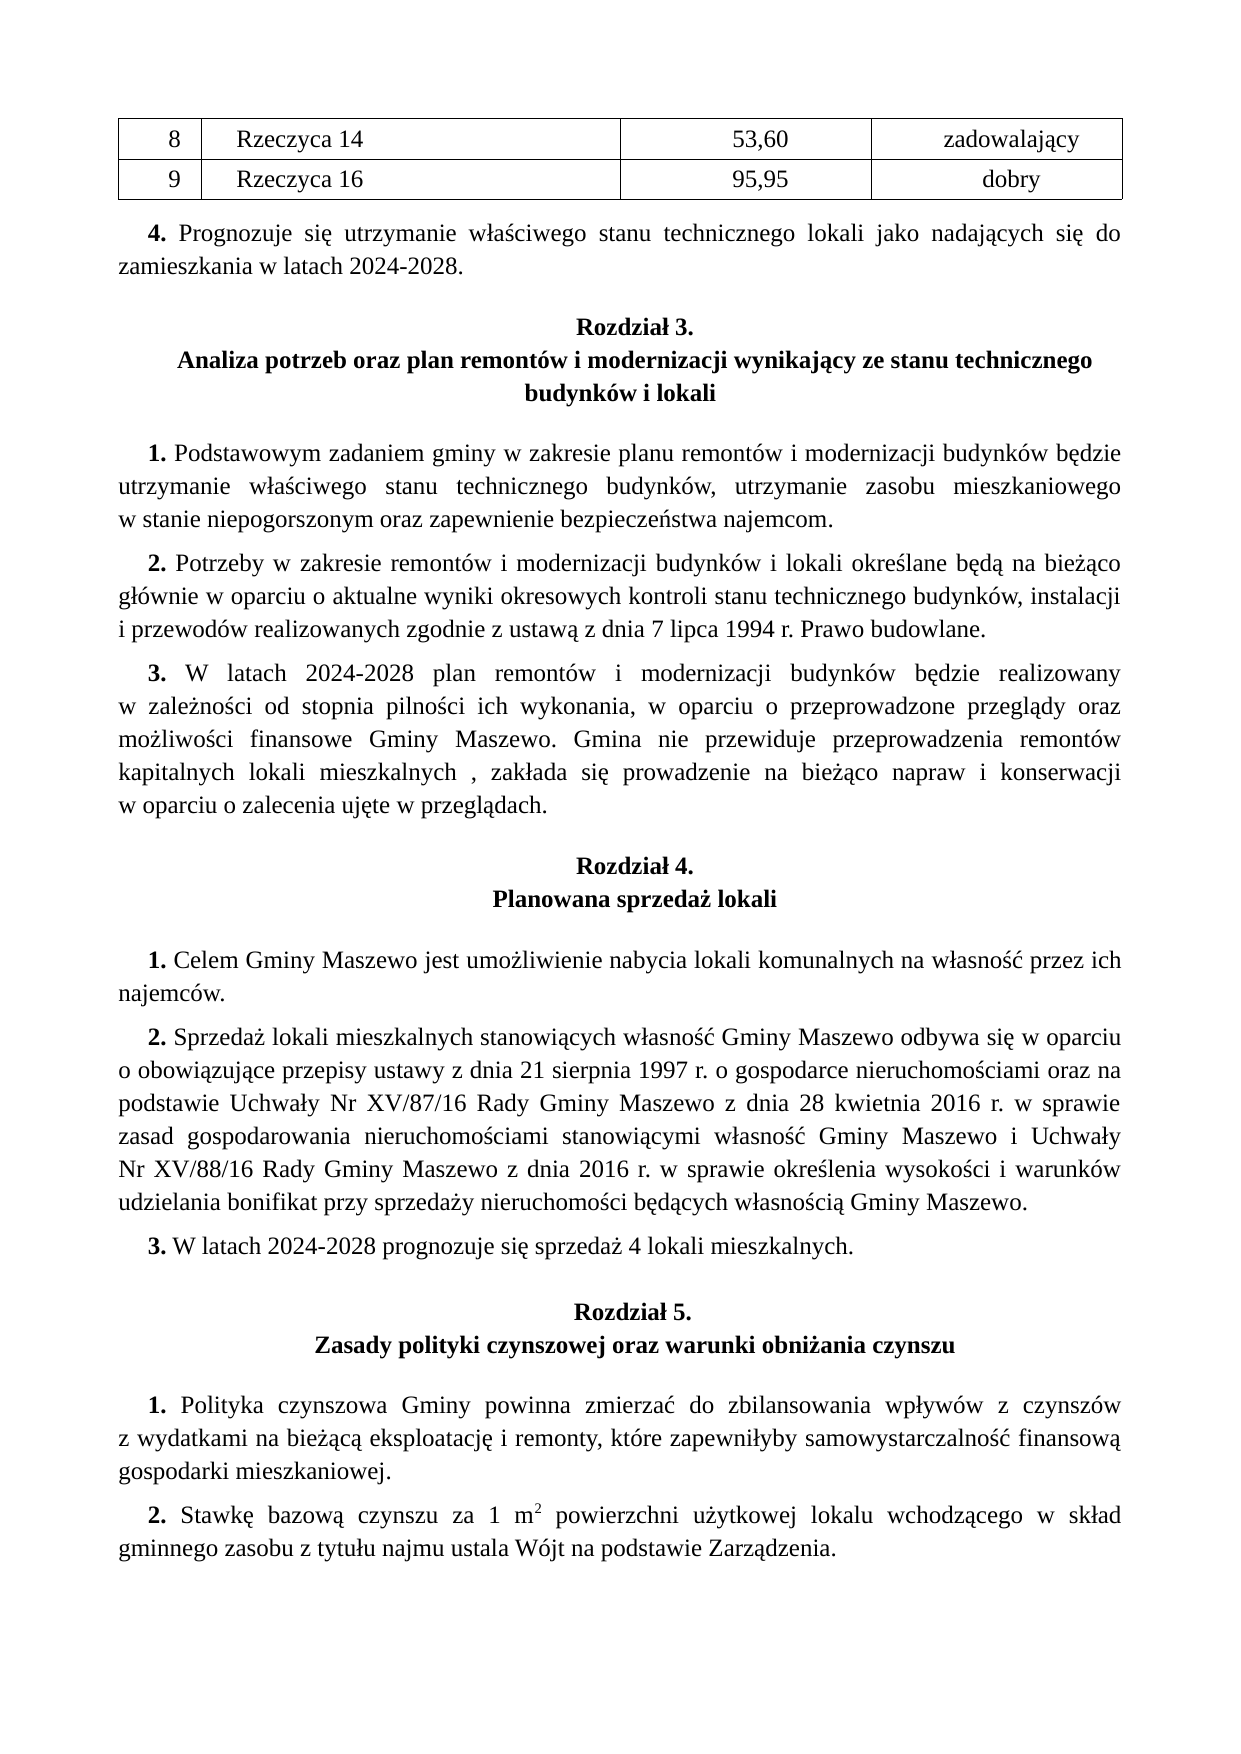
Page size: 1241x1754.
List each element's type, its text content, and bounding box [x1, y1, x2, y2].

text Planowana sprzedaż lokali [118, 884, 1122, 913]
text 4. Prognozuje się utrzymanie właściwego stanu technicznego lokali jako nadających się do zamieszkania w latach 2024-2028. [118, 218, 1122, 280]
text 2. Potrzeby w zakresie remontów i modernizacji budynków i lokali określane będą na bieżąco głównie w oparciu o aktualne wyniki okresowych kontroli stanu technicznego budynków, instalacji i przewodów realizowanych zgodnie z ustawą z dnia 7 lipca 1994 r. Prawo budowlane. [118, 548, 1122, 643]
text 2. Stawkę bazową czynszu za 1 m2 powierzchni użytkowej lokalu wchodzącego w skład gminnego zasobu z tytułu najmu ustala Wójt na podstawie Zarządzenia. [118, 1500, 1122, 1562]
text Zasady polityki czynszowej oraz warunki obniżania czynszu [118, 1330, 1122, 1358]
text Rozdział 5. [118, 1297, 1122, 1326]
text Analiza potrzeb oraz plan remontów i modernizacji wynikający ze stanu technicznego budynków i lokali [118, 345, 1122, 406]
text 3. W latach 2024-2028 prognozuje się sprzedaż 4 lokali mieszkalnych. [118, 1231, 1122, 1259]
table_cell zadowalający [872, 119, 1122, 158]
text 1. Celem Gminy Maszewo jest umożliwienie nabycia lokali komunalnych na własność przez ich najemców. [118, 945, 1122, 1006]
text 1. Polityka czynszowa Gminy powinna zmierzać do zbilansowania wpływów z czynszów z wydatkami na bieżącą eksploatację i remonty, które zapewniłyby samowystarczalność finansową gospodarki mieszkaniowej. [118, 1390, 1122, 1485]
text 1. Podstawowym zadaniem gminy w zakresie planu remontów i modernizacji budynków będzie utrzymanie właściwego stanu technicznego budynków, utrzymanie zasobu mieszkaniowego w stanie niepogorszonym oraz zapewnienie bezpieczeństwa najemcom. [118, 438, 1122, 533]
table_cell 9 [119, 160, 201, 199]
table_cell Rzeczyca 16 [202, 160, 620, 199]
table_cell Rzeczyca 14 [202, 119, 620, 158]
table_cell 8 [119, 119, 201, 158]
text 2. Sprzedaż lokali mieszkalnych stanowiących własność Gminy Maszewo odbywa się w oparciu o obowiązujące przepisy ustawy z dnia 21 sierpnia 1997 r. o gospodarce nieruchomościami oraz na podstawie Uchwały Nr XV/87/16 Rady Gminy Maszewo z dnia 28 kwietnia 2016 r. w sprawie zasad gospodarowania nieruchomościami stanowiącymi własność Gminy Maszewo i Uchwały Nr XV/88/16 Rady Gminy Maszewo z dnia 2016 r. w sprawie określenia wysokości i warunków udzielania bonifikat przy sprzedaży nieruchomości będących własnością Gminy Maszewo. [118, 1022, 1122, 1216]
text Rozdział 4. [118, 851, 1122, 880]
table_cell 53,60 [621, 119, 871, 158]
table_cell 95,95 [621, 160, 871, 199]
table_cell dobry [872, 160, 1122, 199]
text 3. W latach 2024-2028 plan remontów i modernizacji budynków będzie realizowany w zależności od stopnia pilności ich wykonania, w oparciu o przeprowadzone przeglądy oraz możliwości finansowe Gminy Maszewo. Gmina nie przewiduje przeprowadzenia remontów kapitalnych lokali mieszkalnych , zakłada się prowadzenie na bieżąco napraw i konserwacji w oparciu o zalecenia ujęte w przeglądach. [118, 658, 1122, 819]
text Rozdział 3. [118, 312, 1122, 340]
